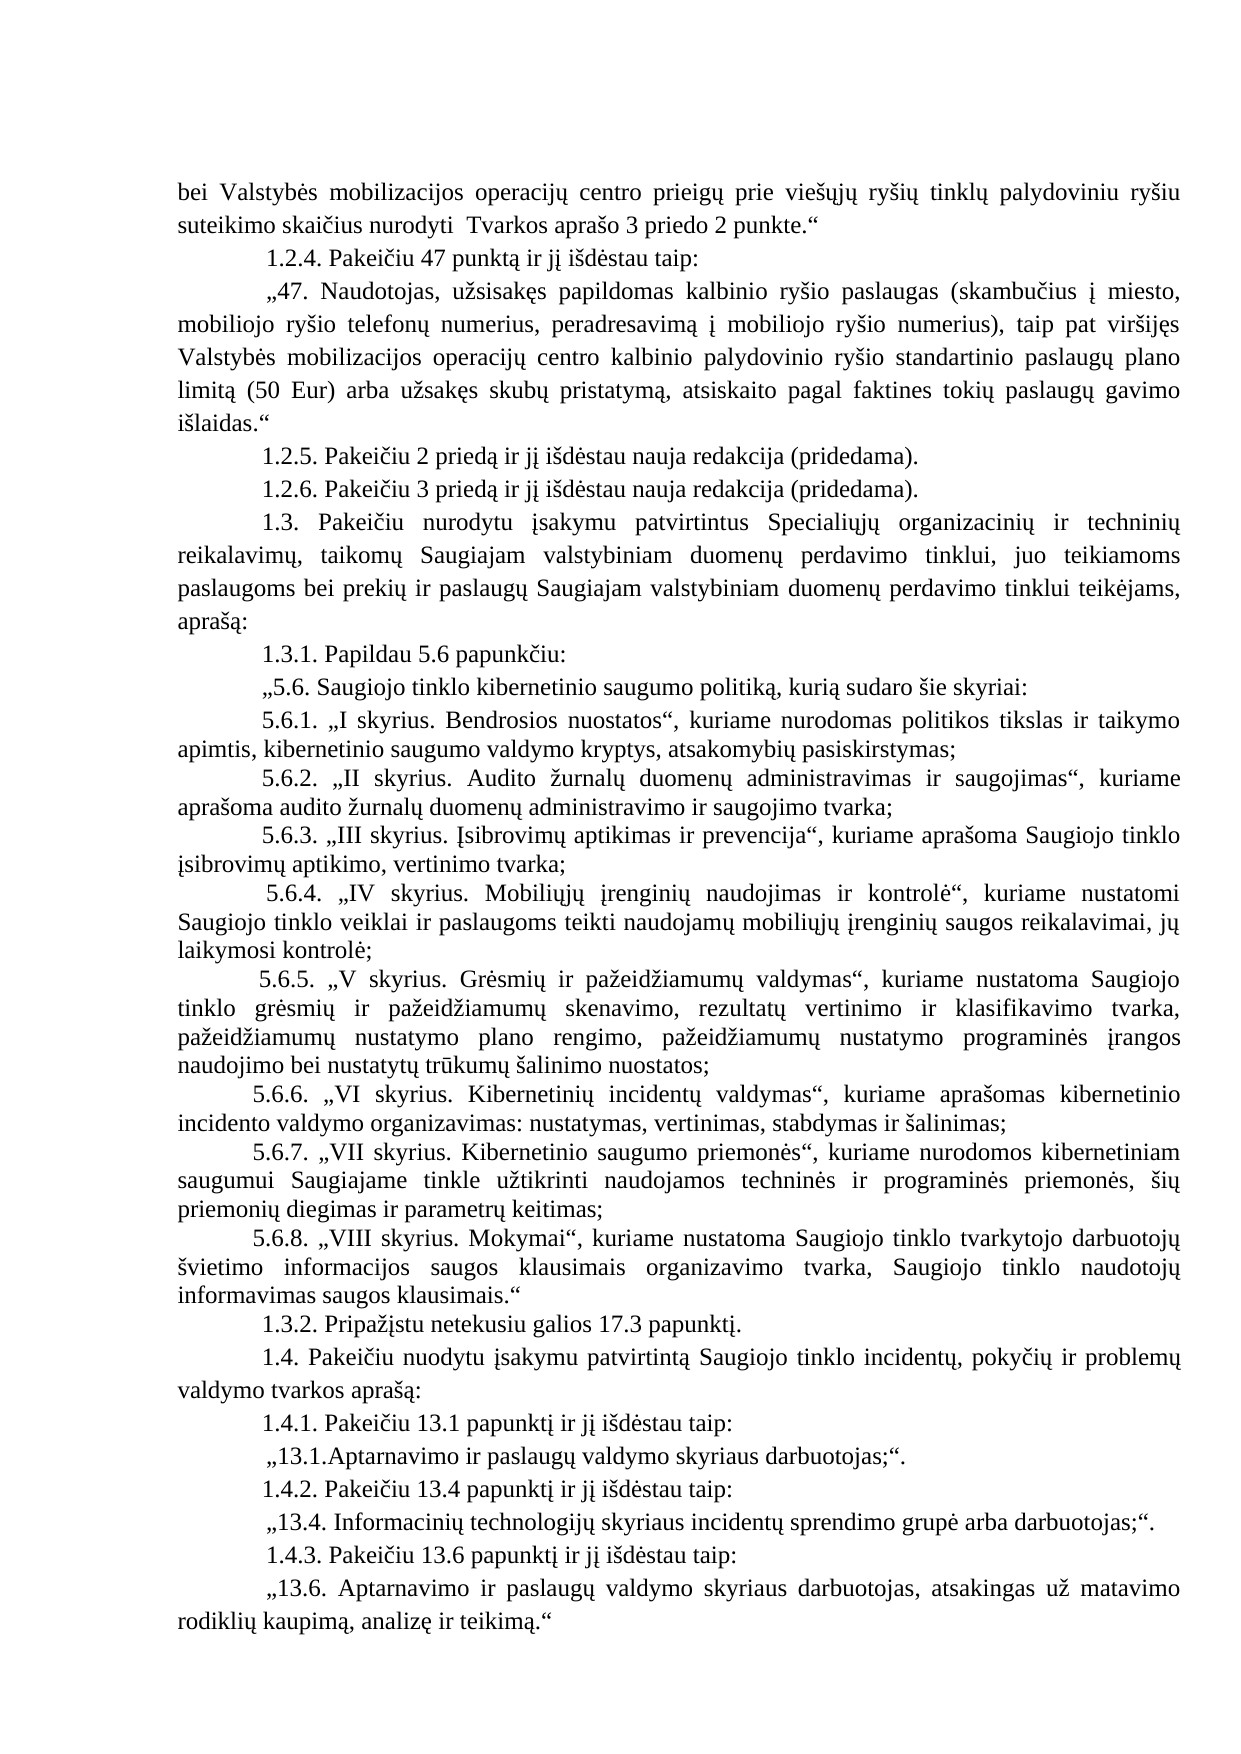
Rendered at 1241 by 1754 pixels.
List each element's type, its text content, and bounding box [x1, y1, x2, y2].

text 1.2.5. Pakeičiu 2 priedą ir jį išdėstau nauja redakcija (pridedama). [177, 441, 1181, 470]
text 1.3.2. Pripažįstu netekusiu galios 17.3 papunktį. [177, 1309, 1181, 1338]
text 1.3. Pakeičiu nurodytu įsakymu patvirtintus Specialiųjų organizacinių ir techninių reikalavimų, taikomų Saugiajam valstybiniam duomenų perdavimo tinklui, juo teikiamoms paslaugoms bei prekių ir paslaugų Saugiajam valstybiniam duomenų perdavimo tinklui teikėjams, aprašą: [177, 507, 1181, 635]
text 1.4.1. Pakeičiu 13.1 papunktį ir jį išdėstau taip: [177, 1408, 1181, 1437]
text 5.6.1. „I skyrius. Bendrosios nuostatos“, kuriame nurodomas politikos tikslas ir taikymo apimtis, kibernetinio saugumo valdymo kryptys, atsakomybių pasiskirstymas; [177, 706, 1181, 763]
text 1.3.1. Papildau 5.6 papunkčiu: [177, 639, 1181, 668]
text bei Valstybės mobilizacijos operacijų centro prieigų prie viešųjų ryšių tinklų palydoviniu ryšiu suteikimo skaičius nurodyti Tvarkos aprašo 3 priedo 2 punkte.“ [177, 177, 1181, 239]
text „13.4. Informacinių technologijų skyriaus incidentų sprendimo grupė arba darbuotojas;“. [260, 1507, 1181, 1536]
text 5.6.7. „VII skyrius. Kibernetinio saugumo priemonės“, kuriame nurodomos kibernetiniam saugumui Saugiajame tinkle užtikrinti naudojamos techninės ir programinės priemonės, šių priemonių diegimas ir parametrų keitimas; [177, 1137, 1181, 1223]
text 1.2.6. Pakeičiu 3 priedą ir jį išdėstau nauja redakcija (pridedama). [177, 474, 1181, 503]
text 1.4.3. Pakeičiu 13.6 papunktį ir jį išdėstau taip: [260, 1540, 1181, 1569]
text „47. Naudotojas, užsisakęs papildomas kalbinio ryšio paslaugas (skambučius į miesto, mobiliojo ryšio telefonų numerius, peradresavimą į mobiliojo ryšio numerius), taip pat viršijęs Valstybės mobilizacijos operacijų centro kalbinio palydovinio ryšio standartinio paslaugų plano limitą (50 Eur) arba užsakęs skubų pristatymą, atsiskaito pagal faktines tokių paslaugų gavimo išlaidas.“ [177, 276, 1181, 437]
text 5.6.8. „VIII skyrius. Mokymai“, kuriame nustatoma Saugiojo tinklo tvarkytojo darbuotojų švietimo informacijos saugos klausimais organizavimo tvarka, Saugiojo tinklo naudotojų informavimas saugos klausimais.“ [177, 1223, 1181, 1309]
text 5.6.3. „III skyrius. Įsibrovimų aptikimas ir prevencija“, kuriame aprašoma Saugiojo tinklo įsibrovimų aptikimo, vertinimo tvarka; [177, 821, 1181, 878]
text 5.6.2. „II skyrius. Audito žurnalų duomenų administravimas ir saugojimas“, kuriame aprašoma audito žurnalų duomenų administravimo ir saugojimo tvarka; [177, 763, 1181, 821]
text 5.6.5. „V skyrius. Grėsmių ir pažeidžiamumų valdymas“, kuriame nustatoma Saugiojo tinklo grėsmių ir pažeidžiamumų skenavimo, rezultatų vertinimo ir klasifikavimo tvarka, pažeidžiamumų nustatymo plano rengimo, pažeidžiamumų nustatymo programinės įrangos naudojimo bei nustatytų trūkumų šalinimo nuostatos; [177, 964, 1181, 1079]
text 5.6.4. „IV skyrius. Mobiliųjų įrenginių naudojimas ir kontrolė“, kuriame nustatomi Saugiojo tinklo veiklai ir paslaugoms teikti naudojamų mobiliųjų įrenginių saugos reikalavimai, jų laikymosi kontrolė; [177, 878, 1181, 964]
text „13.1. Aptarnavimo ir paslaugų valdymo skyriaus darbuotojas;“. [260, 1441, 1181, 1470]
text 1.4.2. Pakeičiu 13.4 papunktį ir jį išdėstau taip: [177, 1474, 1181, 1503]
text 1.4. Pakeičiu nuodytu įsakymu patvirtintą Saugiojo tinklo incidentų, pokyčių ir problemų valdymo tvarkos aprašą: [177, 1342, 1181, 1404]
text 1.2.4. Pakeičiu 47 punktą ir jį išdėstau taip: [177, 243, 1181, 272]
text 5.6.6. „VI skyrius. Kibernetinių incidentų valdymas“, kuriame aprašomas kibernetinio incidento valdymo organizavimas: nustatymas, vertinimas, stabdymas ir šalinimas; [177, 1079, 1181, 1137]
text „13.6. Aptarnavimo ir paslaugų valdymo skyriaus darbuotojas, atsakingas už matavimo rodiklių kaupimą, analizę ir teikimą.“ [177, 1573, 1181, 1635]
text „5.6. Saugiojo tinklo kibernetinio saugumo politiką, kurią sudaro šie skyriai: [177, 672, 1181, 701]
